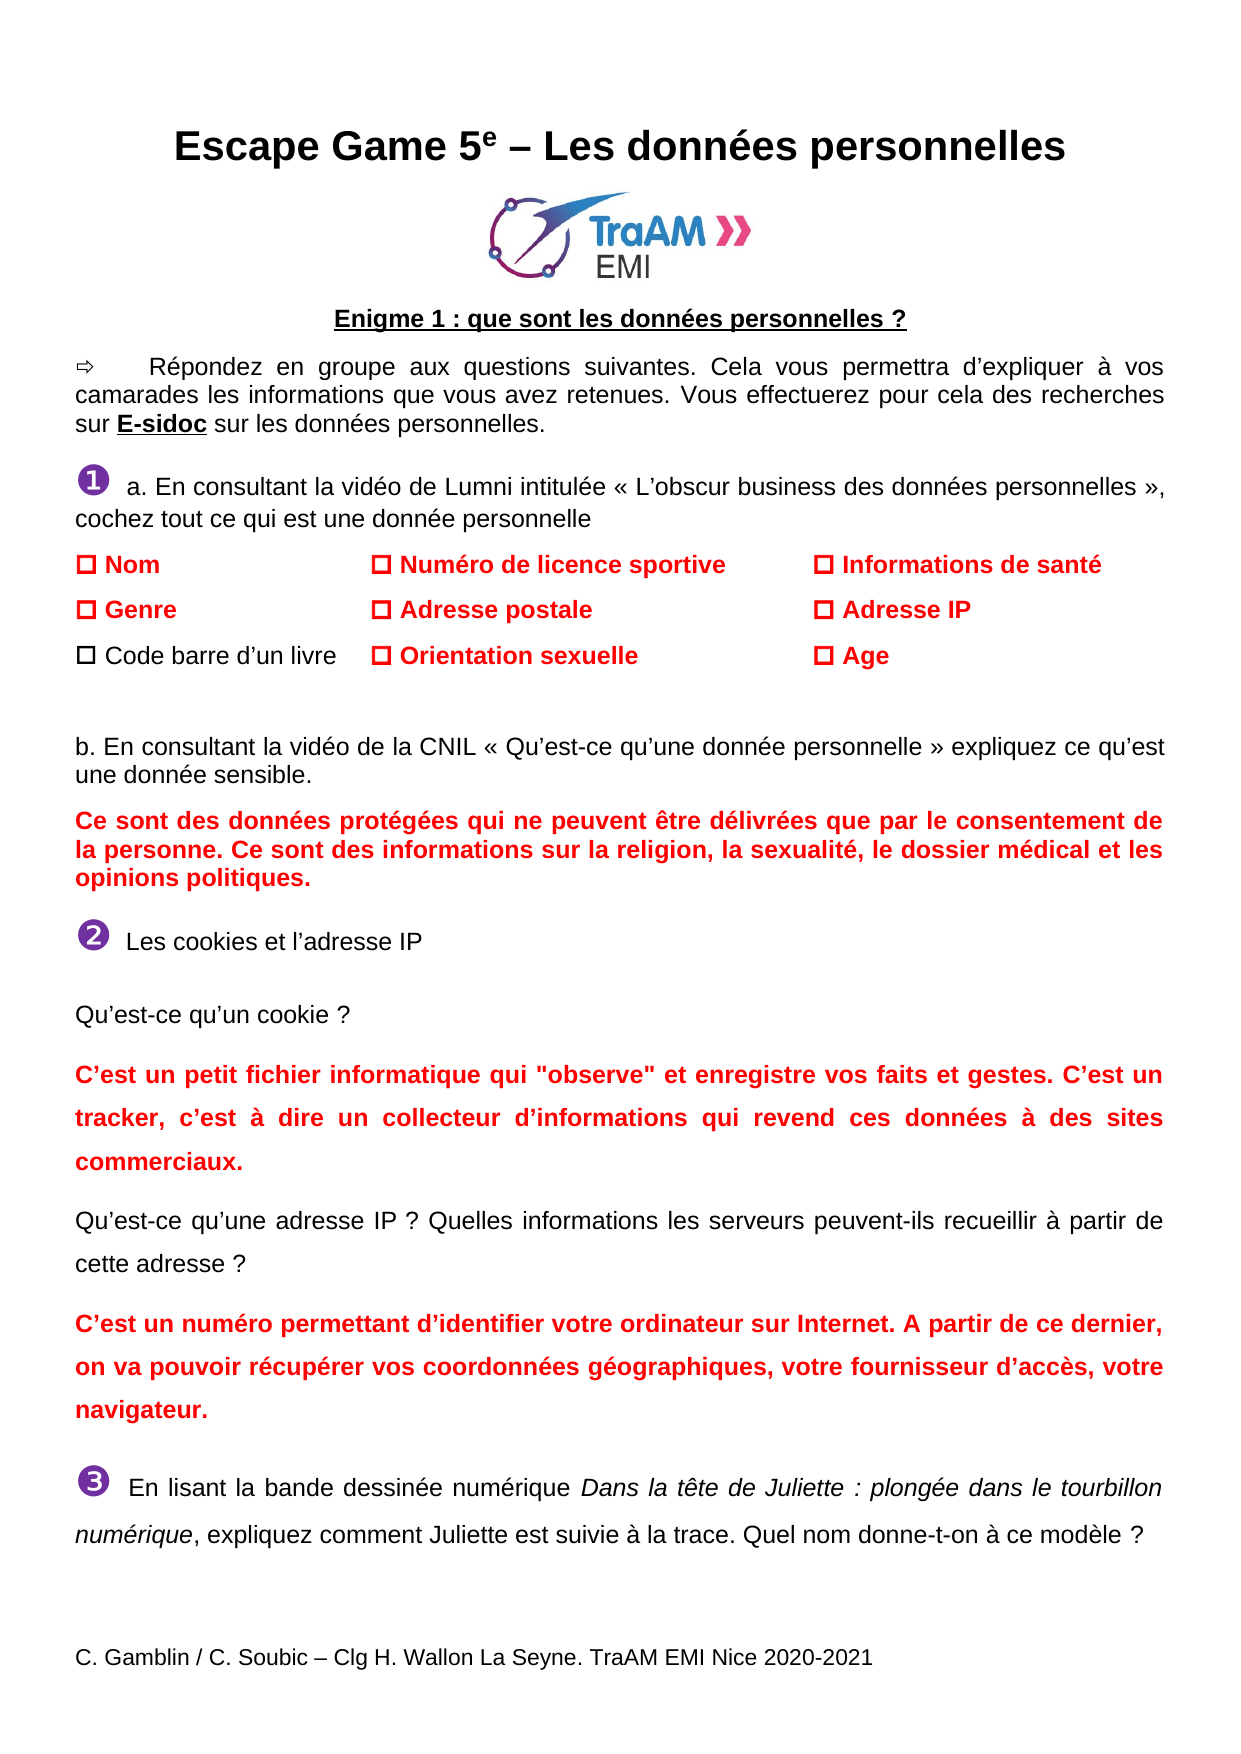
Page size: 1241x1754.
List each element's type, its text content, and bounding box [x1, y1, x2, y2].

text  Genre  Adresse postale  Adresse IP [75, 595, 1165, 624]
text  Code barre d’un livre  Orientation sexuelle  Age [75, 641, 1165, 670]
list Répondez en groupe aux questions suivantes. Cela vous permettra d’expliquer à vos camarades les informations que vous avez retenues. Vous effectuerez pour cela des recherches sur E-sidoc sur les données personnelles. [75, 351, 1165, 438]
text Qu’est-ce qu’un cookie ? [75, 1001, 1165, 1029]
text C’est un numéro permettant d’identifier votre ordinateur sur Internet. A partir de ce dernier, on va pouvoir récupérer vos coordonnées géographiques, votre fournisseur d’accès, votre navigateur. [75, 1309, 1165, 1424]
text ❸ En lisant la bande dessinée numérique Dans la tête de Juliette : plongée dans le tourbillon numérique, expliquez comment Juliette est suivie à la trace. Quel nom donne-t-on à ce modèle ? [75, 1455, 1165, 1548]
text Enigme 1 : que sont les données personnelles ? [75, 304, 1165, 333]
text ❶ a. En consultant la vidéo de Lumni intitulée « L’obscur business des données personnelles », cochez tout ce qui est une donnée personnelle [75, 454, 1165, 533]
text  Nom  Numéro de licence sportive  Informations de santé [75, 550, 1165, 579]
text ❷ Les cookies et l’adresse IP [75, 909, 1165, 959]
text C’est un petit fichier informatique qui "observe" et enregistre vos faits et gestes. C’est un tracker, c’est à dire un collecteur d’informations qui revend ces données à des sites commerciaux. [75, 1060, 1165, 1175]
text Ce sont des données protégées qui ne peuvent être délivrées que par le consentement de la personne. Ce sont des informations sur la religion, la sexualité, le dossier médical et les opinions politiques. [75, 806, 1165, 892]
text Escape Game 5e – Les données personnelles [75, 121, 1165, 169]
text b. En consultant la vidéo de la CNIL « Qu’est-ce qu’une donnée personnelle » expliquez ce qu’est une donnée sensible. [75, 732, 1165, 789]
text Qu’est-ce qu’une adresse IP ? Quelles informations les serveurs peuvent-ils recueillir à partir de cette adresse ? [75, 1206, 1165, 1278]
